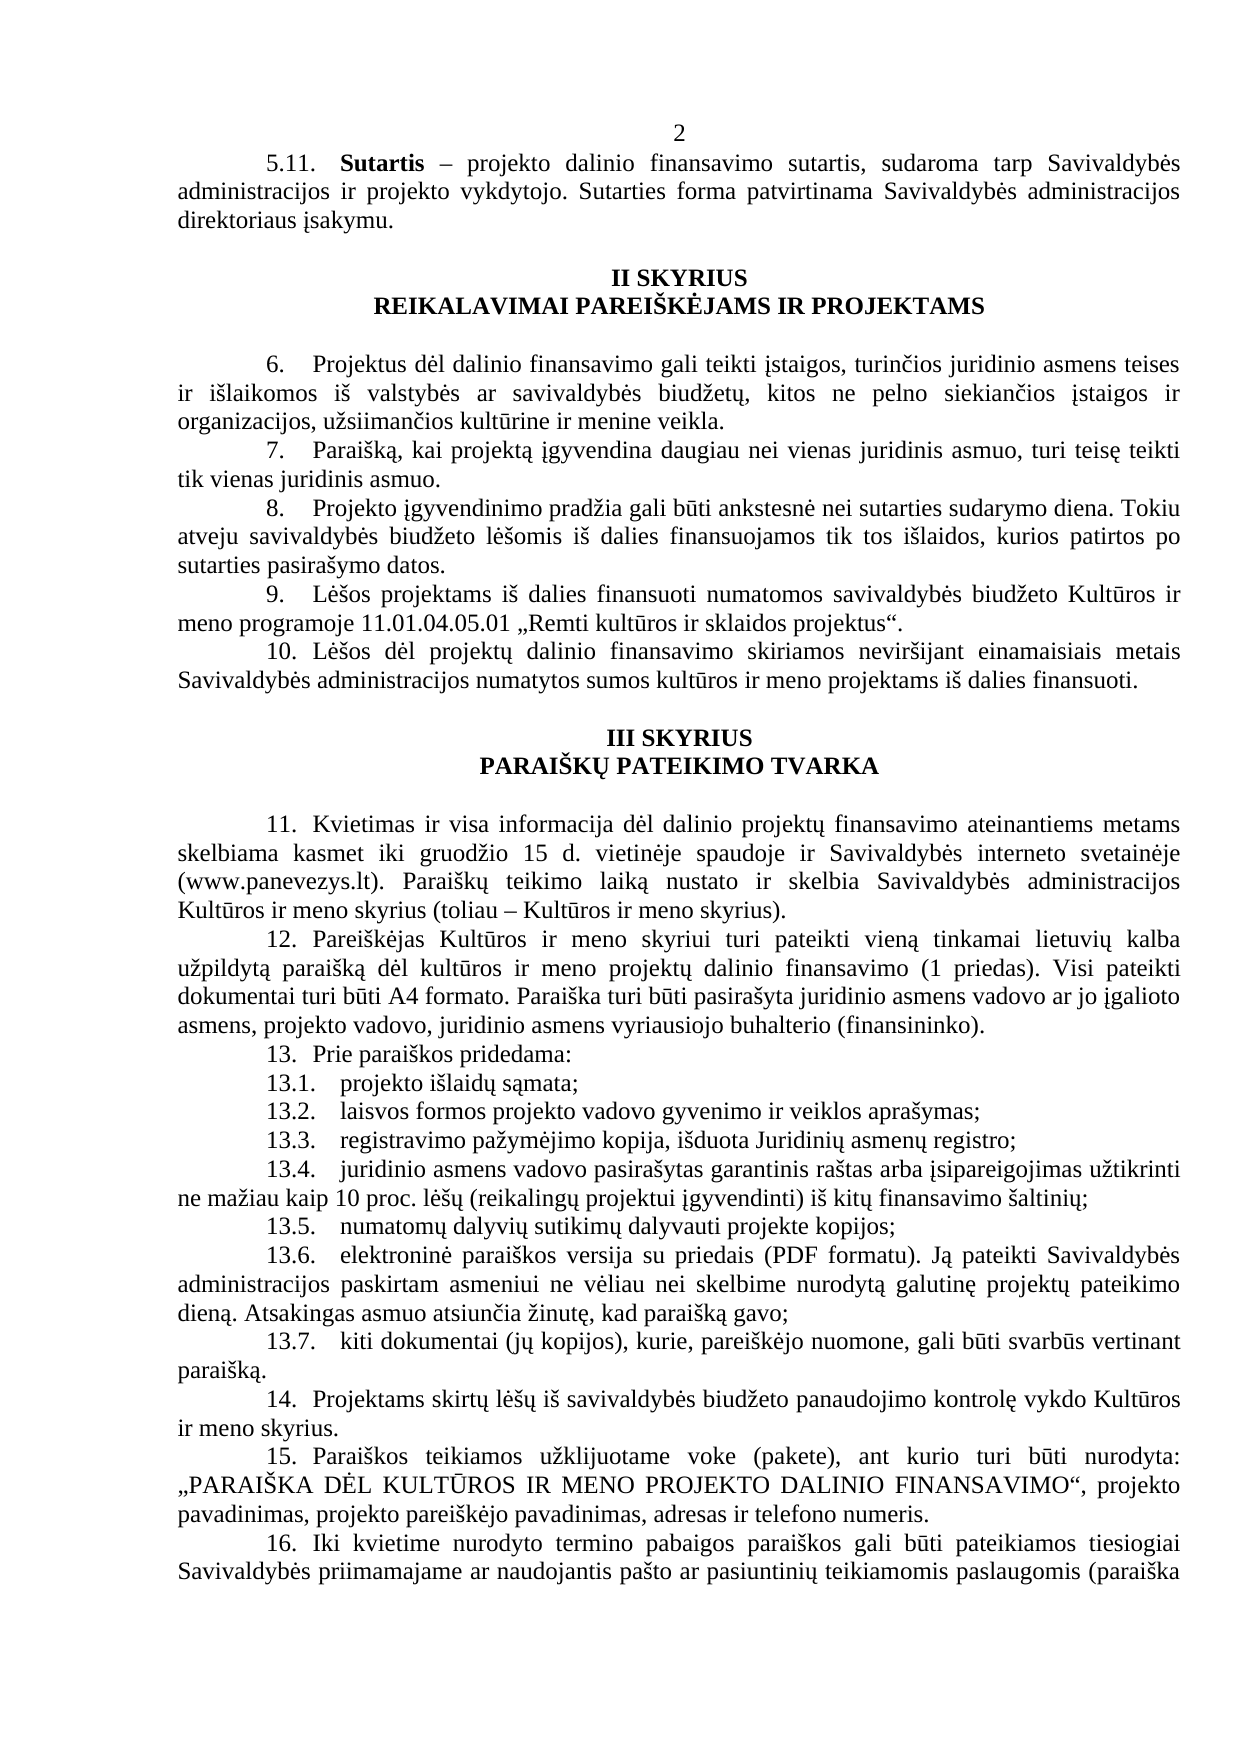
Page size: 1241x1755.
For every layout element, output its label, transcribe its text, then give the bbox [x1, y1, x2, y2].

text 6. Projektus dėl dalinio finansavimo gali teikti įstaigos, turinčios juridinio asmens teises ir išlaikomos iš valstybės ar savivaldybės biudžetų, kitos ne pelno siekiančios įstaigos ir organizacijos, užsiimančios kultūrine ir menine veikla. [177, 349, 1181, 435]
text 9. Lėšos projektams iš dalies finansuoti numatomos savivaldybės biudžeto Kultūros ir meno programoje 11.01.04.05.01 „Remti kultūros ir sklaidos projektus“. [177, 579, 1181, 636]
text 11. Kvietimas ir visa informacija dėl dalinio projektų finansavimo ateinantiems metams skelbiama kasmet iki gruodžio 15 d. vietinėje spaudoje ir Savivaldybės interneto svetainėje (www.panevezys.lt). Paraiškų teikimo laiką nustato ir skelbia Savivaldybės administracijos Kultūros ir meno skyrius (toliau – Kultūros ir meno skyrius). [177, 809, 1181, 924]
text 10. Lėšos dėl projektų dalinio finansavimo skiriamos neviršijant einamaisiais metais Savivaldybės administracijos numatytos sumos kultūros ir meno projektams iš dalies finansuoti. [177, 636, 1181, 694]
text 13.3. registravimo pažymėjimo kopija, išduota Juridinių asmenų registro; [177, 1125, 1181, 1154]
text 13.7. kiti dokumentai (jų kopijos), kurie, pareiškėjo nuomone, gali būti svarbūs vertinant paraišką. [177, 1326, 1181, 1384]
text 13.2. laisvos formos projekto vadovo gyvenimo ir veiklos aprašymas; [177, 1096, 1181, 1125]
text 7. Paraišką, kai projektą įgyvendina daugiau nei vienas juridinis asmuo, turi teisę teikti tik vienas juridinis asmuo. [177, 435, 1181, 493]
text 13.6. elektroninė paraiškos versija su priedais (PDF formatu). Ją pateikti Savivaldybės administracijos paskirtam asmeniui ne vėliau nei skelbime nurodytą galutinę projektų pateikimo dieną. Atsakingas asmuo atsiunčia žinutę, kad paraišką gavo; [177, 1240, 1181, 1326]
text III SKYRIUS [177, 723, 1181, 751]
text 8. Projekto įgyvendinimo pradžia gali būti ankstesnė nei sutarties sudarymo diena. Tokiu atveju savivaldybės biudžeto lėšomis iš dalies finansuojamos tik tos išlaidos, kurios patirtos po sutarties pasirašymo datos. [177, 493, 1181, 579]
text PARAIŠKŲ PATEIKIMO TVARKA [177, 751, 1181, 780]
text 13.5. numatomų dalyvių sutikimų dalyvauti projekte kopijos; [177, 1211, 1181, 1240]
text 13.1. projekto išlaidų sąmata; [177, 1068, 1181, 1096]
text II SKYRIUS [177, 263, 1181, 291]
text 15. Paraiškos teikiamos užklijuotame voke (pakete), ant kurio turi būti nurodyta: „PARAIŠKA DĖL KULTŪROS IR MENO PROJEKTO DALINIO FINANSAVIMO“, projekto pavadinimas, projekto pareiškėjo pavadinimas, adresas ir telefono numeris. [177, 1441, 1181, 1528]
text 16. Iki kvietime nurodyto termino pabaigos paraiškos gali būti pateikiamos tiesiogiai Savivaldybės priimamajame ar naudojantis pašto ar pasiuntinių teikiamomis paslaugomis (paraiška [177, 1528, 1181, 1585]
text 14. Projektams skirtų lėšų iš savivaldybės biudžeto panaudojimo kontrolę vykdo Kultūros ir meno skyrius. [177, 1384, 1181, 1441]
text 12. Pareiškėjas Kultūros ir meno skyriui turi pateikti vieną tinkamai lietuvių kalba užpildytą paraišką dėl kultūros ir meno projektų dalinio finansavimo (1 priedas). Visi pateikti dokumentai turi būti A4 formato. Paraiška turi būti pasirašyta juridinio asmens vadovo ar jo įgalioto asmens, projekto vadovo, juridinio asmens vyriausiojo buhalterio (finansininko). [177, 924, 1181, 1039]
text REIKALAVIMAI PAREIŠKĖJAMS IR PROJEKTAMS [177, 291, 1181, 320]
text 13.4. juridinio asmens vadovo pasirašytas garantinis raštas arba įsipareigojimas užtikrinti ne mažiau kaip 10 proc. lėšų (reikalingų projektui įgyvendinti) iš kitų finansavimo šaltinių; [177, 1154, 1181, 1211]
text 13. Prie paraiškos pridedama: [177, 1039, 1181, 1068]
text 5.11. Sutartis – projekto dalinio finansavimo sutartis, sudaroma tarp Savivaldybės administracijos ir projekto vykdytojo. Sutarties forma patvirtinama Savivaldybės administracijos direktoriaus įsakymu. [177, 148, 1181, 234]
